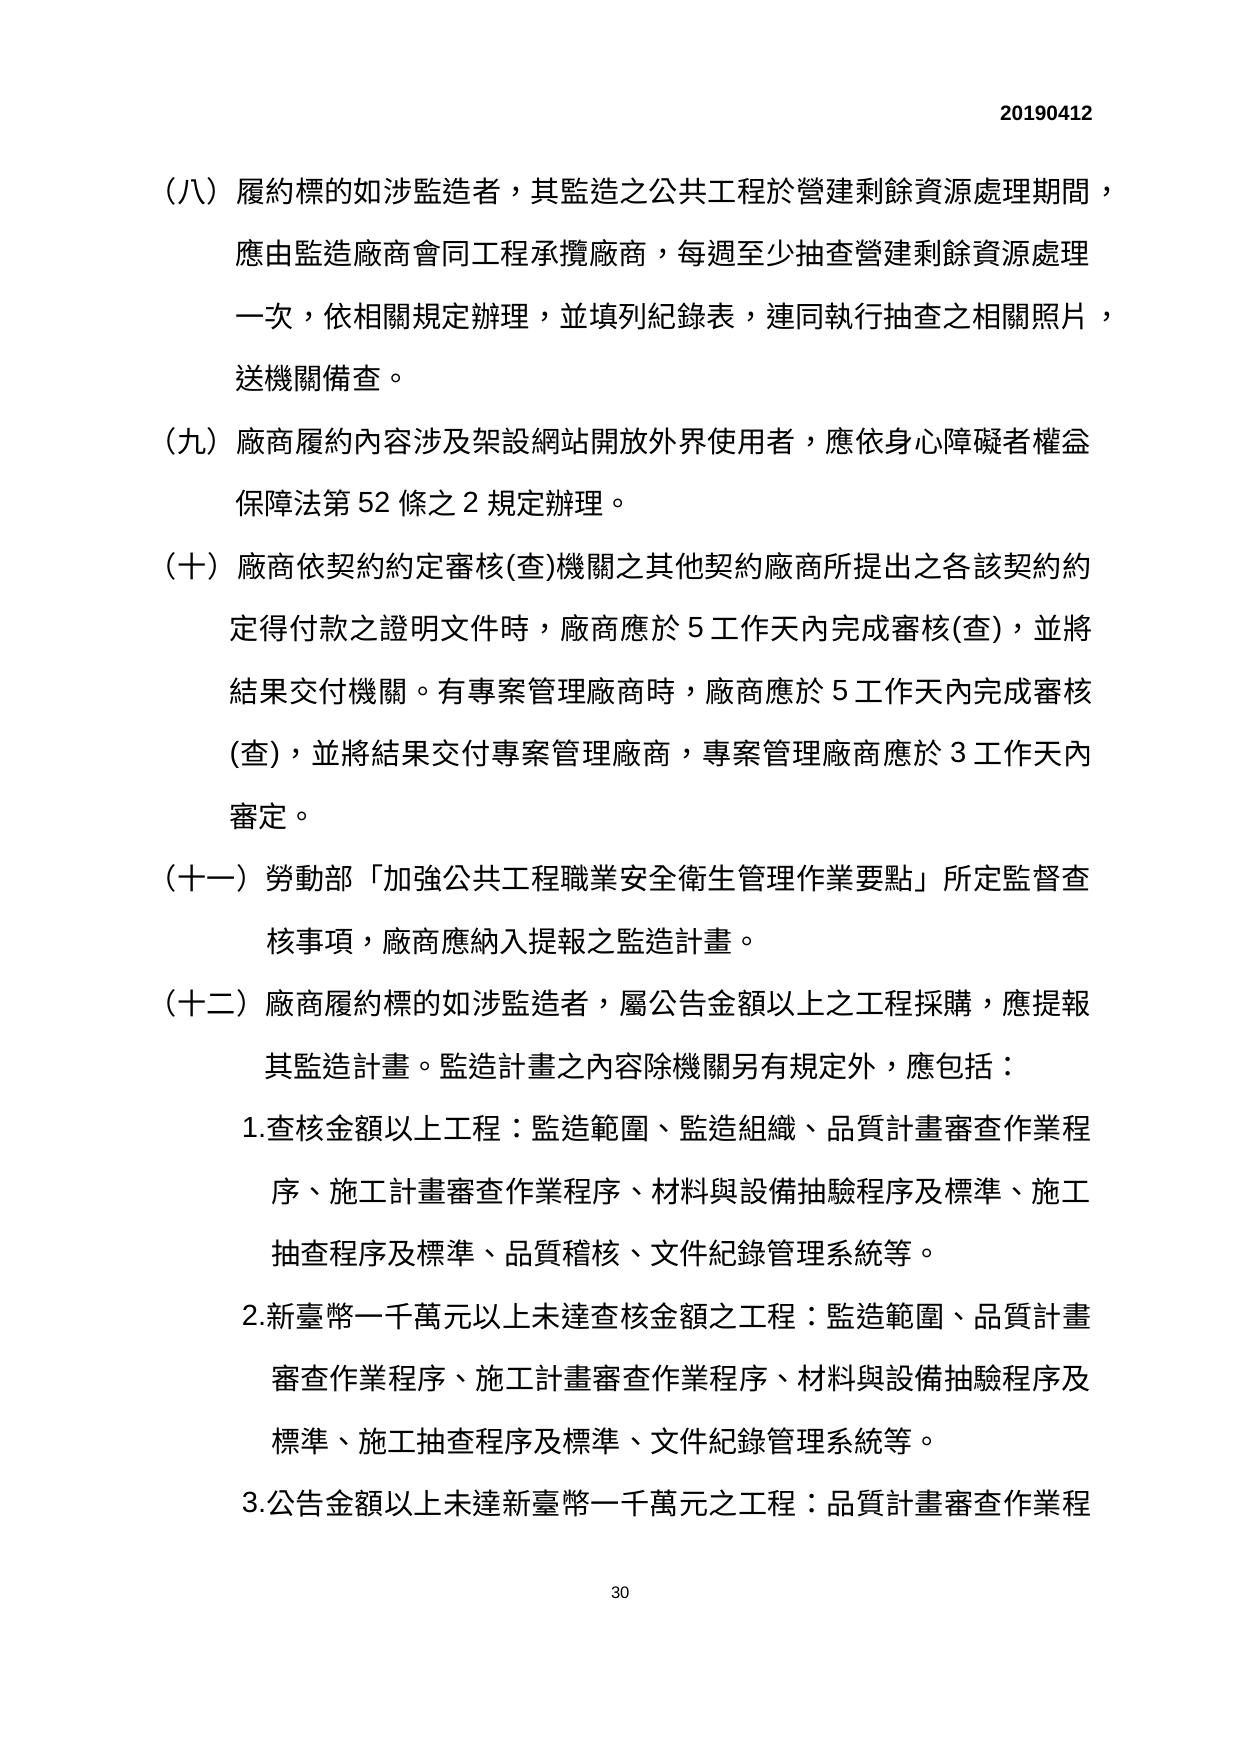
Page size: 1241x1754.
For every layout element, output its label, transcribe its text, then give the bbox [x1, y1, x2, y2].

text 2.新臺幣一千萬元以上未達查核金額之工程：監造範圍、品質計畫審查作業程序、施工計畫審查作業程序、材料與設備抽驗程序及標準、施工抽查程序及標準、文件紀錄管理系統等。 [242, 1273, 1092, 1460]
text （十二）廠商履約標的如涉監造者，屬公告金額以上之工程採購，應提報其監造計畫。監造計畫之內容除機關另有規定外，應包括： [148, 960, 1092, 1085]
text （十一）勞動部「加強公共工程職業安全衛生管理作業要點」所定監督查核事項，廠商應納入提報之監造計畫。 [148, 835, 1092, 960]
text 3.公告金額以上未達新臺幣一千萬元之工程：品質計畫審查作業程 [242, 1460, 1092, 1523]
text （十）廠商依契約約定審核(查)機關之其他契約廠商所提出之各該契約約定得付款之證明文件時，廠商應於5工作天內完成審核(查)，並將結果交付機關。有專案管理廠商時，廠商應於5工作天內完成審核(查)，並將結果交付專案管理廠商，專案管理廠商應於3工作天內審定。 [148, 523, 1092, 835]
text （九）廠商履約內容涉及架設網站開放外界使用者，應依身心障礙者權益保障法第52 條之2 規定辦理。 [148, 398, 1092, 523]
text 1.查核金額以上工程：監造範圍、監造組織、品質計畫審查作業程序、施工計畫審查作業程序、材料與設備抽驗程序及標準、施工抽查程序及標準、品質稽核、文件紀錄管理系統等。 [242, 1085, 1092, 1273]
text （八）履約標的如涉監造者，其監造之公共工程於營建剩餘資源處理期間，應由監造廠商會同工程承攬廠商，每週至少抽查營建剩餘資源處理一次，依相關規定辦理，並填列紀錄表，連同執行抽查之相關照片，送機關備查。 [148, 148, 1092, 398]
